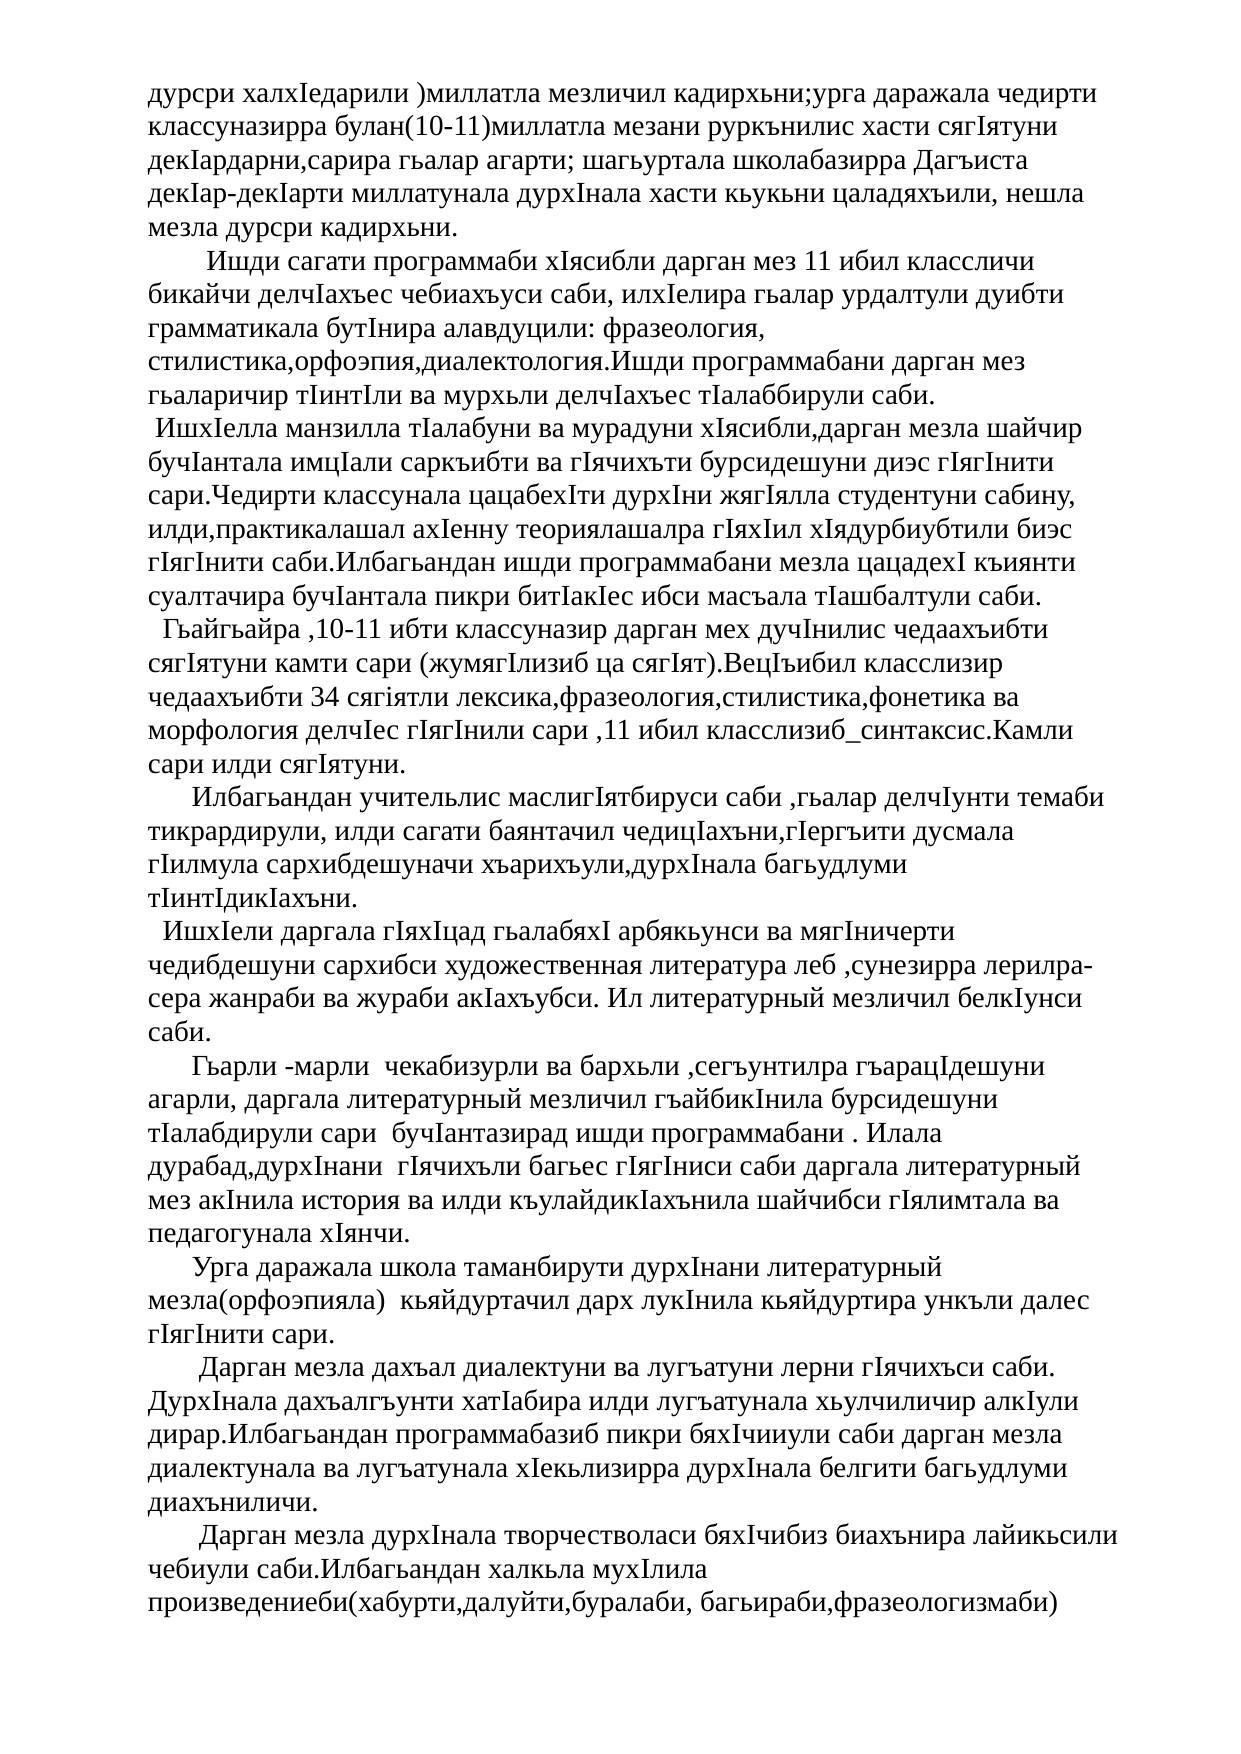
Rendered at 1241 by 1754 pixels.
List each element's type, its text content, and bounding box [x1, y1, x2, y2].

text ИшхIелла манзилла тIалабуни ва мурадуни хIясибли,дарган мезла шайчир бучIантала имцIали саркъибти ва гIячихъти бурсидешуни диэс гIягIнити сари.Чедирти классунала цацабехIти дурхIни жягIялла студентуни сабину, илди,практикалашал ахIенну теориялашалра гIяхIил хIядурбиубтили биэс гIягIнити саби.Илбагьандан ишди программабани мезла цацадехI къиянти суалтачира бучIантала пикри битIакIес ибси масъала тIашбалтули саби. [148, 410, 1123, 612]
text Ишди сагати программаби хIясибли дарган мез 11 ибил классличи бикайчи делчIахъес чебиахъуси саби, илхIелира гьалар урдалтули дуибти грамматикала бутIнира алавдуцили: фразеология, стилистика,орфоэпия,диалектология.Ишди программабани дарган мез гьаларичир тIинтIли ва мурхьли делчIахъес тIалаббирули саби. [148, 243, 1123, 410]
text ИшхIели даргала гIяхIцад гьалабяхI арбякьунси ва мягIничерти чедибдешуни сархибси художественная литература леб ,сунезирра лерилра-сера жанраби ва жураби акIахъубси. Ил литературный мезличил белкIунси саби. [148, 913, 1123, 1048]
text Урга даражала школа таманбирути дурхIнани литературный мезла(орфоэпияла) кьяйдуртачил дарх лукIнила кьяйдуртира ункъли далес гIягIнити сари. [148, 1249, 1123, 1349]
text Гьайгьайра ,10-11 ибти классуназир дарган мех дучIнилис чедаахъибти сягIятуни камти сари (жумягIлизиб ца сягIят).ВецIъибил класслизир чедаахъибти 34 сягiятли лексика,фразеология,стилистика,фонетика ва морфология делчIес гIягIнили сари ,11 ибил класслизиб_синтаксис.Камли сари илди сягIятуни. [148, 612, 1123, 779]
text Дарган мезла дахъал диалектуни ва лугъатуни лерни гIячихъси саби. ДурхIнала дахъалгъунти хатIабира илди лугъатунала хьулчиличир алкIули дирар.Илбагьандан программабазиб пикри бяхIчииули саби дарган мезла диалектунала ва лугъатунала хIекьлизирра дурхIнала белгити багьудлуми диахъниличи. [148, 1349, 1123, 1517]
text Илбагьандан учительлис маслигIятбируси саби ,гьалар делчIунти темаби тикрардирули, илди сагати баянтачил чедицIахъни,гIергъити дусмала гIилмула сархибдешуначи хъарихъули,дурхIнала багьудлуми тIинтIдикIахъни. [148, 779, 1123, 913]
text дурсри халхIедарили )миллатла мезличил кадирхьни;урга даражала чедирти классуназирра булан(10-11)миллатла мезани руркънилис хасти сягIятуни декIардарни,сарира гьалар агарти; шагьуртала школабазирра Дагъиста декIар-декIарти миллатунала дурхIнала хасти кьукьни цаладяхъили, нешла мезла дурсри кадирхьни. [148, 75, 1123, 243]
text Дарган мезла дурхIнала творчестволаси бяхIчибиз биахънира лайикьсили чебиули саби.Илбагьандан халкьла мухIлила произведениеби(хабурти,далуйти,буралаби, багьираби,фразеологизмаби) [148, 1517, 1123, 1618]
text Гьарли -марли чекабизурли ва бархьли ,сегъунтилра гъарацIдешуни агарли, даргала литературный мезличил гъайбикIнила бурсидешуни тIалабдирули сари бучIантазирад ишди программабани . Илала дурабад,дурхIнани гIячихъли багьес гIягIниси саби даргала литературный мез акIнила история ва илди къулайдикIахънила шайчибси гIялимтала ва педагогунала хIянчи. [148, 1048, 1123, 1249]
